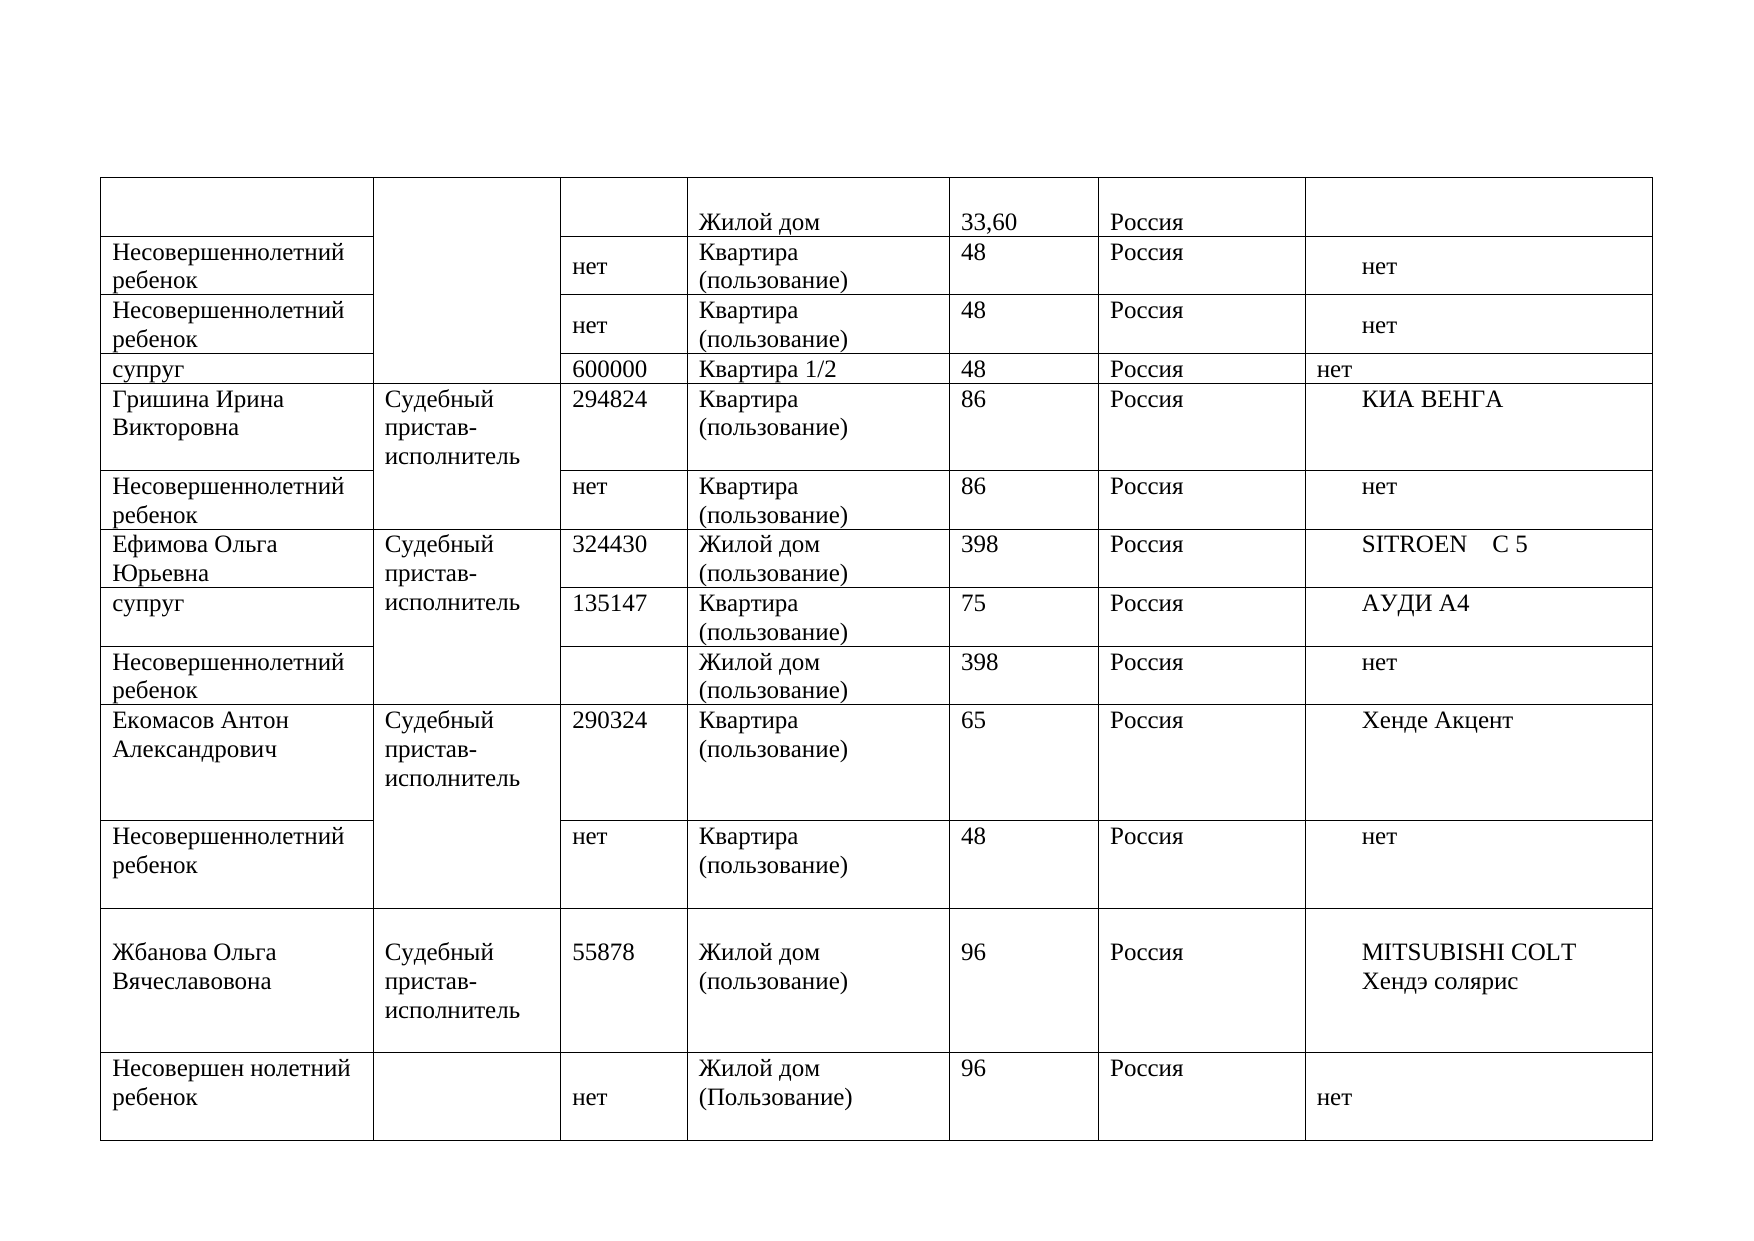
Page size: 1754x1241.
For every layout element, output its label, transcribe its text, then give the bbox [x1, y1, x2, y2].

table_cell 600000 [561, 354, 687, 383]
table_cell Россия [1099, 178, 1305, 236]
table_cell Россия [1099, 354, 1305, 383]
table_cell Россия [1099, 384, 1305, 470]
table_cell 65 [950, 705, 1098, 820]
table_cell 398 [950, 530, 1098, 587]
table_cell Гришина Ирина Викторовна [101, 384, 373, 470]
table_cell нет [1306, 821, 1652, 907]
table_cell 290324 [561, 705, 687, 820]
table_cell АУДИ А4 [1306, 588, 1652, 646]
table_cell нет [1306, 295, 1652, 353]
table_cell 294824 [561, 384, 687, 470]
table_cell 48 [950, 354, 1098, 383]
table_cell Квартира (пользование) [688, 821, 949, 907]
table_cell Жилой дом (Пользование) [688, 1053, 949, 1139]
table_cell Несовершен нолетний ребенок [101, 1053, 373, 1139]
table_cell 96 [950, 909, 1098, 1052]
table_cell Россия [1099, 909, 1305, 1052]
table_cell нет [1306, 471, 1652, 528]
table_cell Россия [1099, 471, 1305, 528]
table_cell [561, 178, 687, 236]
table_cell [101, 178, 373, 236]
table_cell Екомасов Антон Александрович [101, 705, 373, 820]
table_cell нет [1306, 354, 1652, 383]
table_cell Россия [1099, 705, 1305, 820]
table_cell Жилой дом (пользование) [688, 647, 949, 704]
table_cell Россия [1099, 295, 1305, 353]
table_cell Россия [1099, 530, 1305, 587]
table_cell нет [561, 1053, 687, 1139]
table_cell 96 [950, 1053, 1098, 1139]
table_cell Жилой дом (пользование) [688, 909, 949, 1052]
table_cell Несовершеннолетний ребенок [101, 471, 373, 528]
table_cell нет [561, 471, 687, 528]
table_cell [374, 1053, 560, 1139]
table_cell Судебный пристав-исполнитель [374, 705, 560, 907]
table_cell 135147 [561, 588, 687, 646]
table_cell Судебный пристав-исполнитель [374, 530, 560, 704]
table_cell Квартира (пользование) [688, 471, 949, 528]
table_cell нет [1306, 1053, 1652, 1139]
table_cell нет [561, 237, 687, 294]
table_cell Квартира (пользование) [688, 588, 949, 646]
table_cell 398 [950, 647, 1098, 704]
table_cell Квартира 1/2 [688, 354, 949, 383]
table_cell Несовершеннолетний ребенок [101, 821, 373, 907]
table_cell 48 [950, 295, 1098, 353]
table_cell Россия [1099, 1053, 1305, 1139]
table_cell Хенде Акцент [1306, 705, 1652, 820]
table_cell Судебный пристав-исполнитель [374, 909, 560, 1052]
table_cell Судебный пристав-исполнитель [374, 384, 560, 528]
table_cell 48 [950, 821, 1098, 907]
table_cell нет [561, 821, 687, 907]
table_cell Россия [1099, 588, 1305, 646]
table_cell MITSUBISHI COLT Хендэ солярис [1306, 909, 1652, 1052]
table_cell Россия [1099, 237, 1305, 294]
table_cell 86 [950, 384, 1098, 470]
table_cell 86 [950, 471, 1098, 528]
table_cell Ефимова Ольга Юрьевна [101, 530, 373, 587]
table_cell КИА ВЕНГА [1306, 384, 1652, 470]
table_cell Несовершеннолетний ребенок [101, 237, 373, 294]
table_cell Жбанова Ольга Вячеславовона [101, 909, 373, 1052]
table_cell Несовершеннолетний ребенок [101, 647, 373, 704]
table_cell Жилой дом [688, 178, 949, 236]
table_cell [561, 647, 687, 704]
table_cell 48 [950, 237, 1098, 294]
table_cell [1306, 178, 1652, 236]
table_cell Квартира (пользование) [688, 705, 949, 820]
table_cell Квартира (пользование) [688, 237, 949, 294]
table_cell Несовершеннолетний ребенок [101, 295, 373, 353]
table_cell [374, 178, 560, 383]
table_cell 55878 [561, 909, 687, 1052]
table_cell 324430 [561, 530, 687, 587]
table_cell супруг [101, 588, 373, 646]
table_cell Россия [1099, 647, 1305, 704]
table_cell Россия [1099, 821, 1305, 907]
table_cell супруг [101, 354, 373, 383]
table_cell нет [561, 295, 687, 353]
table_cell Квартира (пользование) [688, 295, 949, 353]
table_cell 75 [950, 588, 1098, 646]
table_cell 33,60 [950, 178, 1098, 236]
table_cell нет [1306, 237, 1652, 294]
table_cell Жилой дом (пользование) [688, 530, 949, 587]
table_cell Квартира (пользование) [688, 384, 949, 470]
table_cell нет [1306, 647, 1652, 704]
table_cell SITROEN C 5 [1306, 530, 1652, 587]
